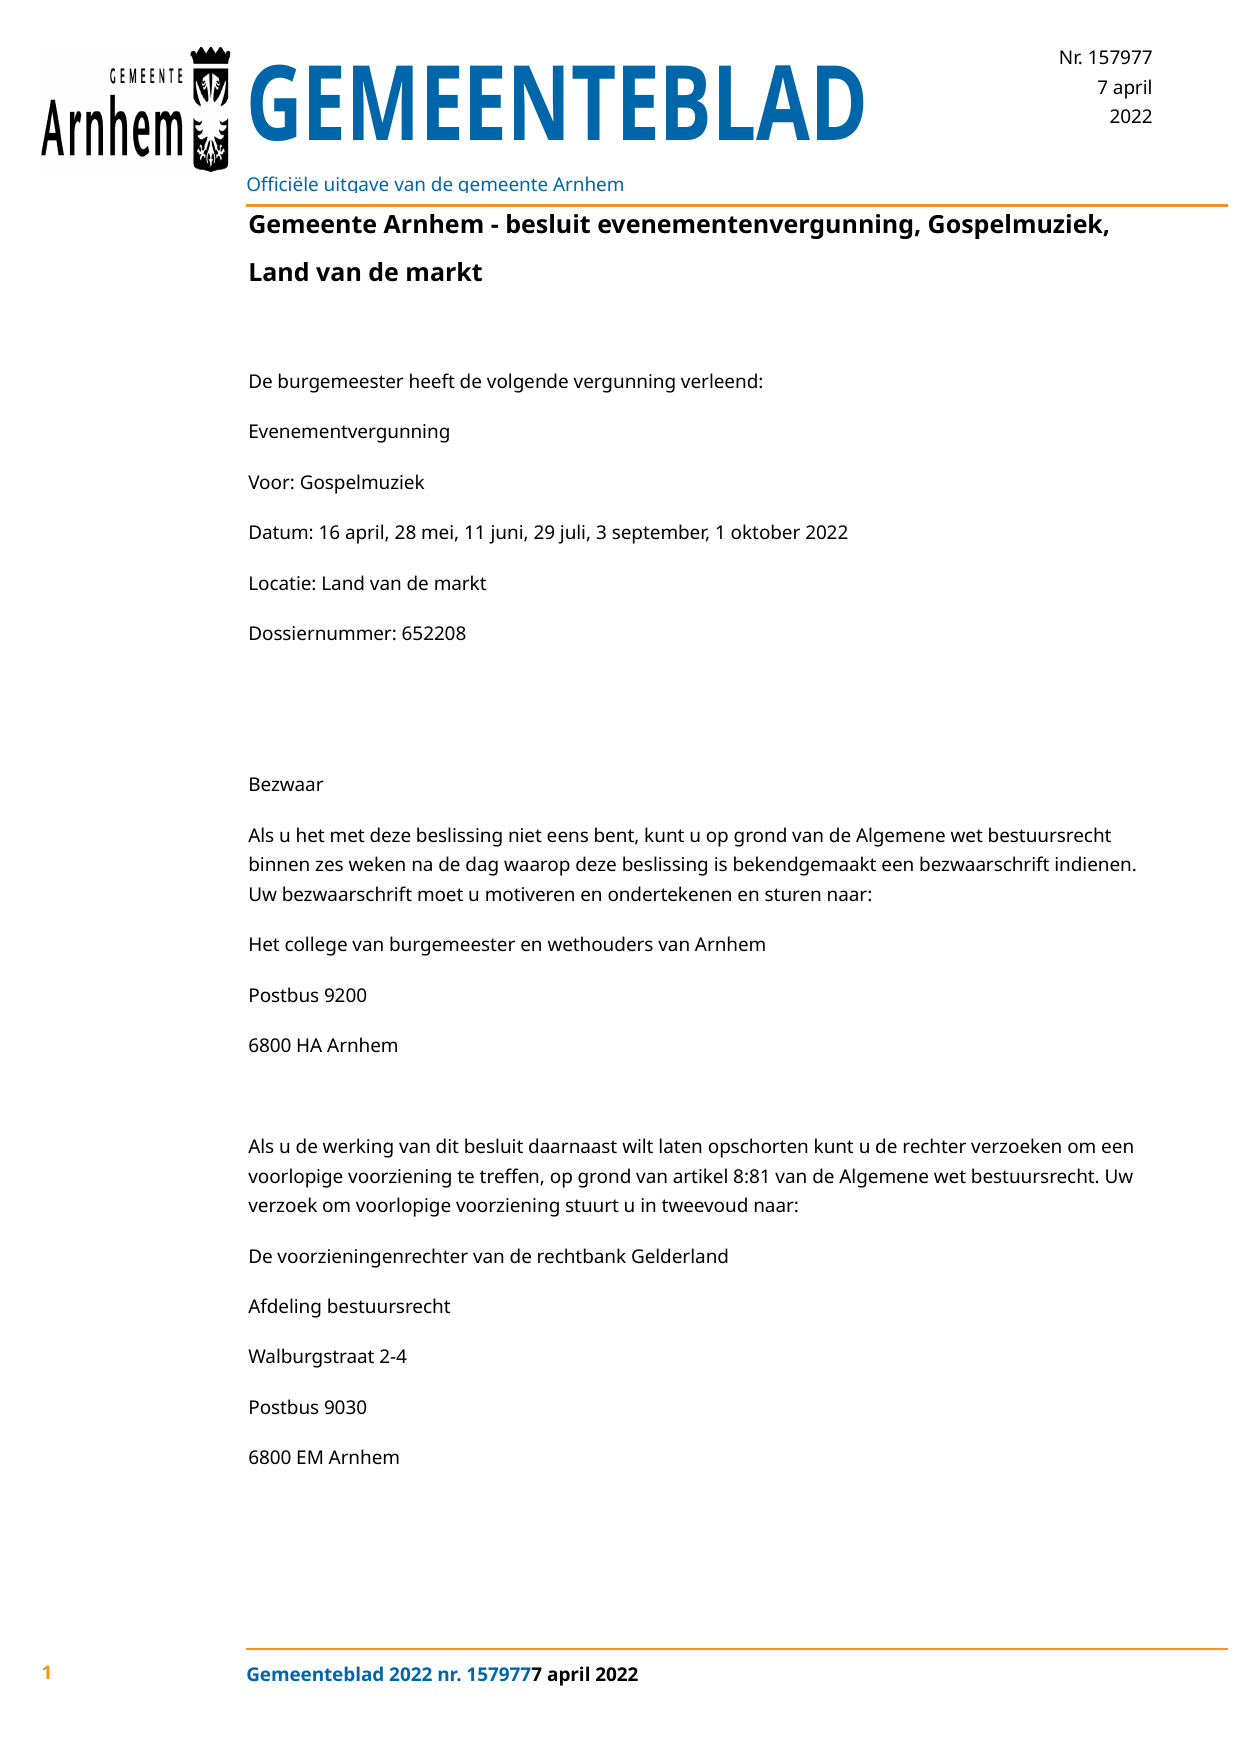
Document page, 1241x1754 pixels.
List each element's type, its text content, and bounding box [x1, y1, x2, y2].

text Walburgstraat 2-4 [248, 1344, 1152, 1369]
text Datum: 16 april, 28 mei, 11 juni, 29 juli, 3 september, 1 oktober 2022 [248, 519, 1152, 545]
text Als u het met deze beslissing niet eens bent, kunt u op grond van de Algemene wet bestuursrecht binnen zes weken na de dag waarop deze beslissing is bekendgemaakt een bezwaarschrift indienen. Uw bezwaarschrift moet u motiveren en ondertekenen en sturen naar: [248, 822, 1152, 907]
text Postbus 9030 [248, 1394, 1152, 1420]
text De burgemeester heeft de volgende vergunning verleend: [248, 368, 1152, 394]
text 6800 HA Arnhem [248, 1032, 1152, 1058]
text Locatie: Land van de markt [248, 570, 1152, 596]
text Het college van burgemeester en wethouders van Arnhem [248, 932, 1152, 957]
text Gemeente Arnhem - besluit evenementenvergunning, Gospelmuziek, Land van de markt [248, 207, 1152, 288]
text De voorzieningenrechter van de rechtbank Gelderland [248, 1243, 1152, 1269]
text Dossiernummer: 652208 [248, 620, 1152, 646]
text Evenementvergunning [248, 419, 1152, 444]
text Voor: Gospelmuziek [248, 469, 1152, 495]
picture [41, 47, 231, 172]
text Postbus 9200 [248, 982, 1152, 1008]
text Afdeling bestuursrecht [248, 1293, 1152, 1319]
text Als u de werking van dit besluit daarnaast wilt laten opschorten kunt u de rechter verzoeken om een voorlopige voorziening te treffen, op grond van artikel 8:81 van de Algemene wet bestuursrecht. Uw verzoek om voorlopige voorziening stuurt u in tweevoud naar: [248, 1133, 1152, 1218]
text 6800 EM Arnhem [248, 1444, 1152, 1470]
text Bezwaar [248, 772, 1152, 797]
